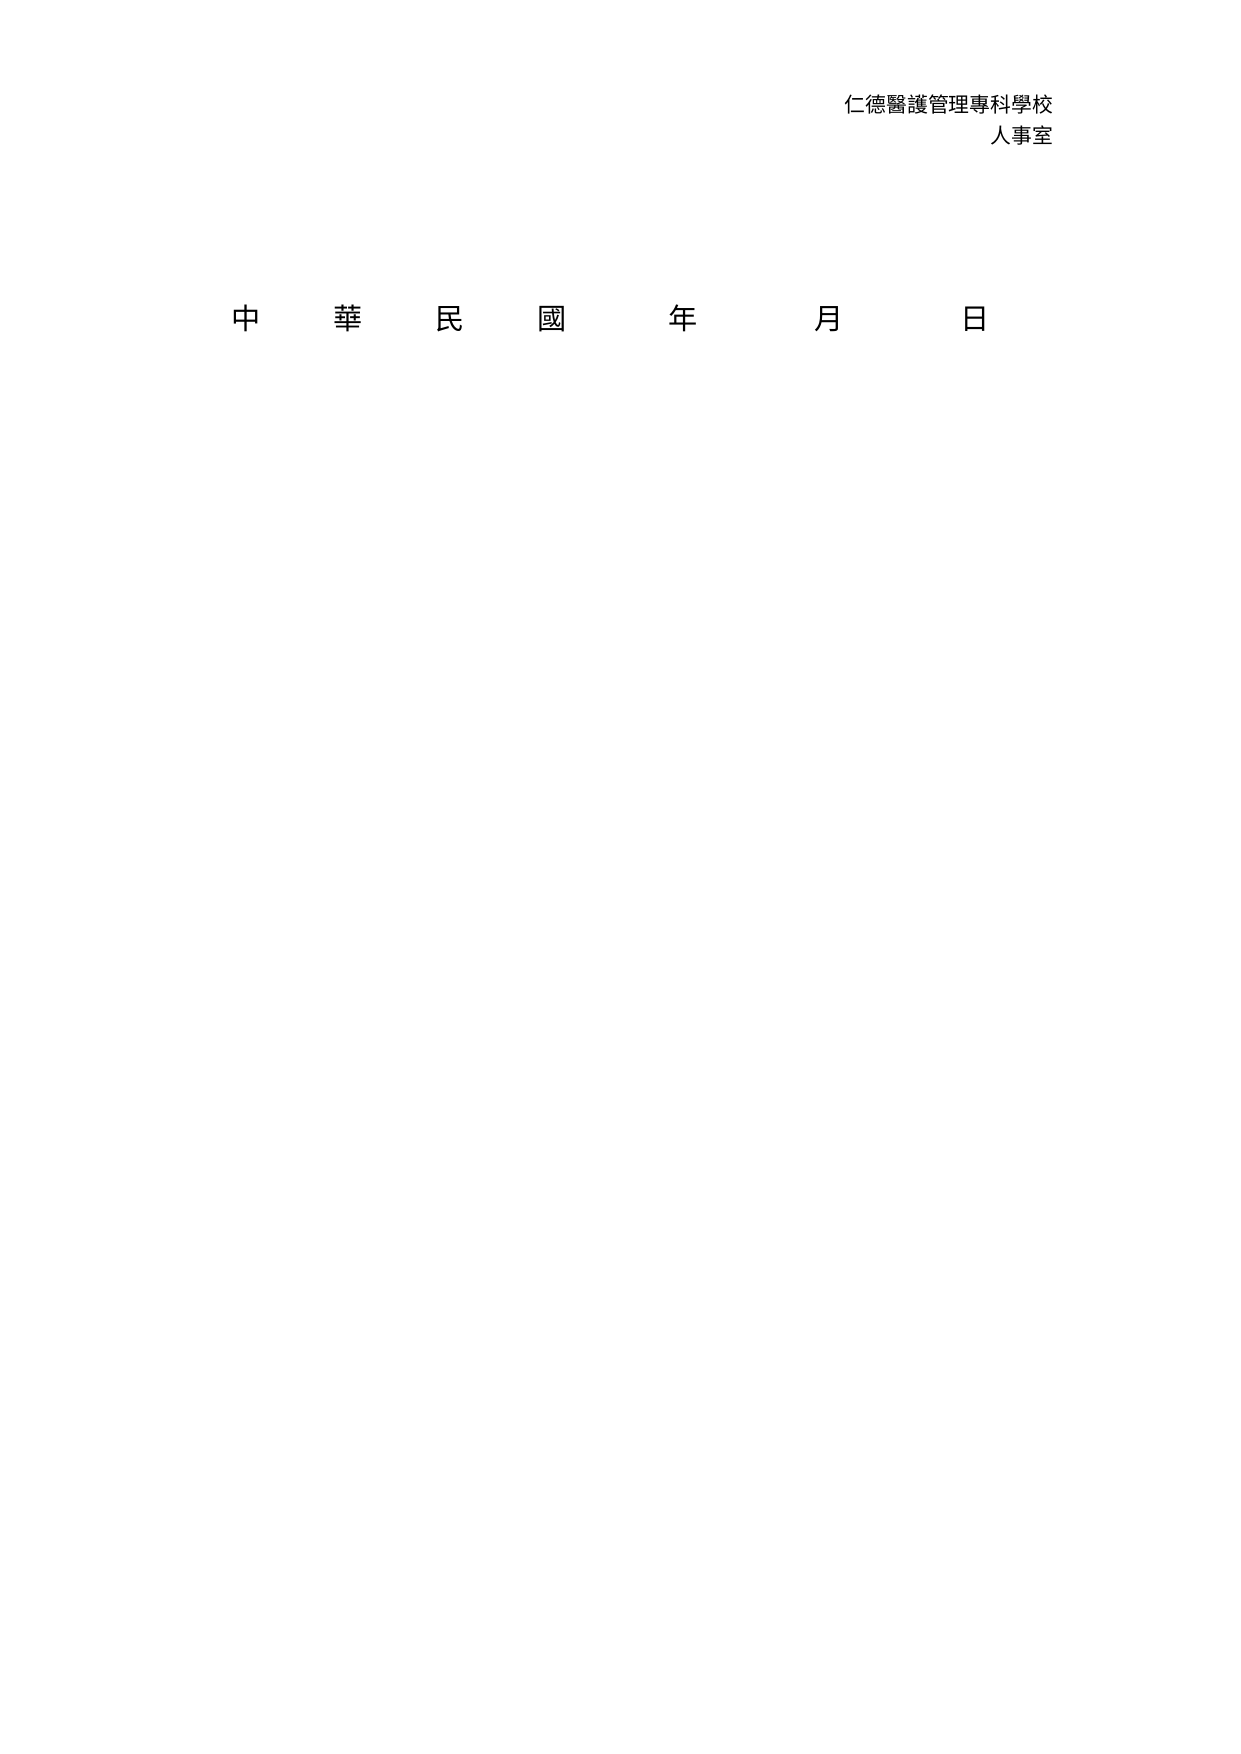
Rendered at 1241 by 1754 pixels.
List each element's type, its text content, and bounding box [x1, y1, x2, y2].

text 中 華 民 國 年 月 日 [187, 275, 1053, 338]
